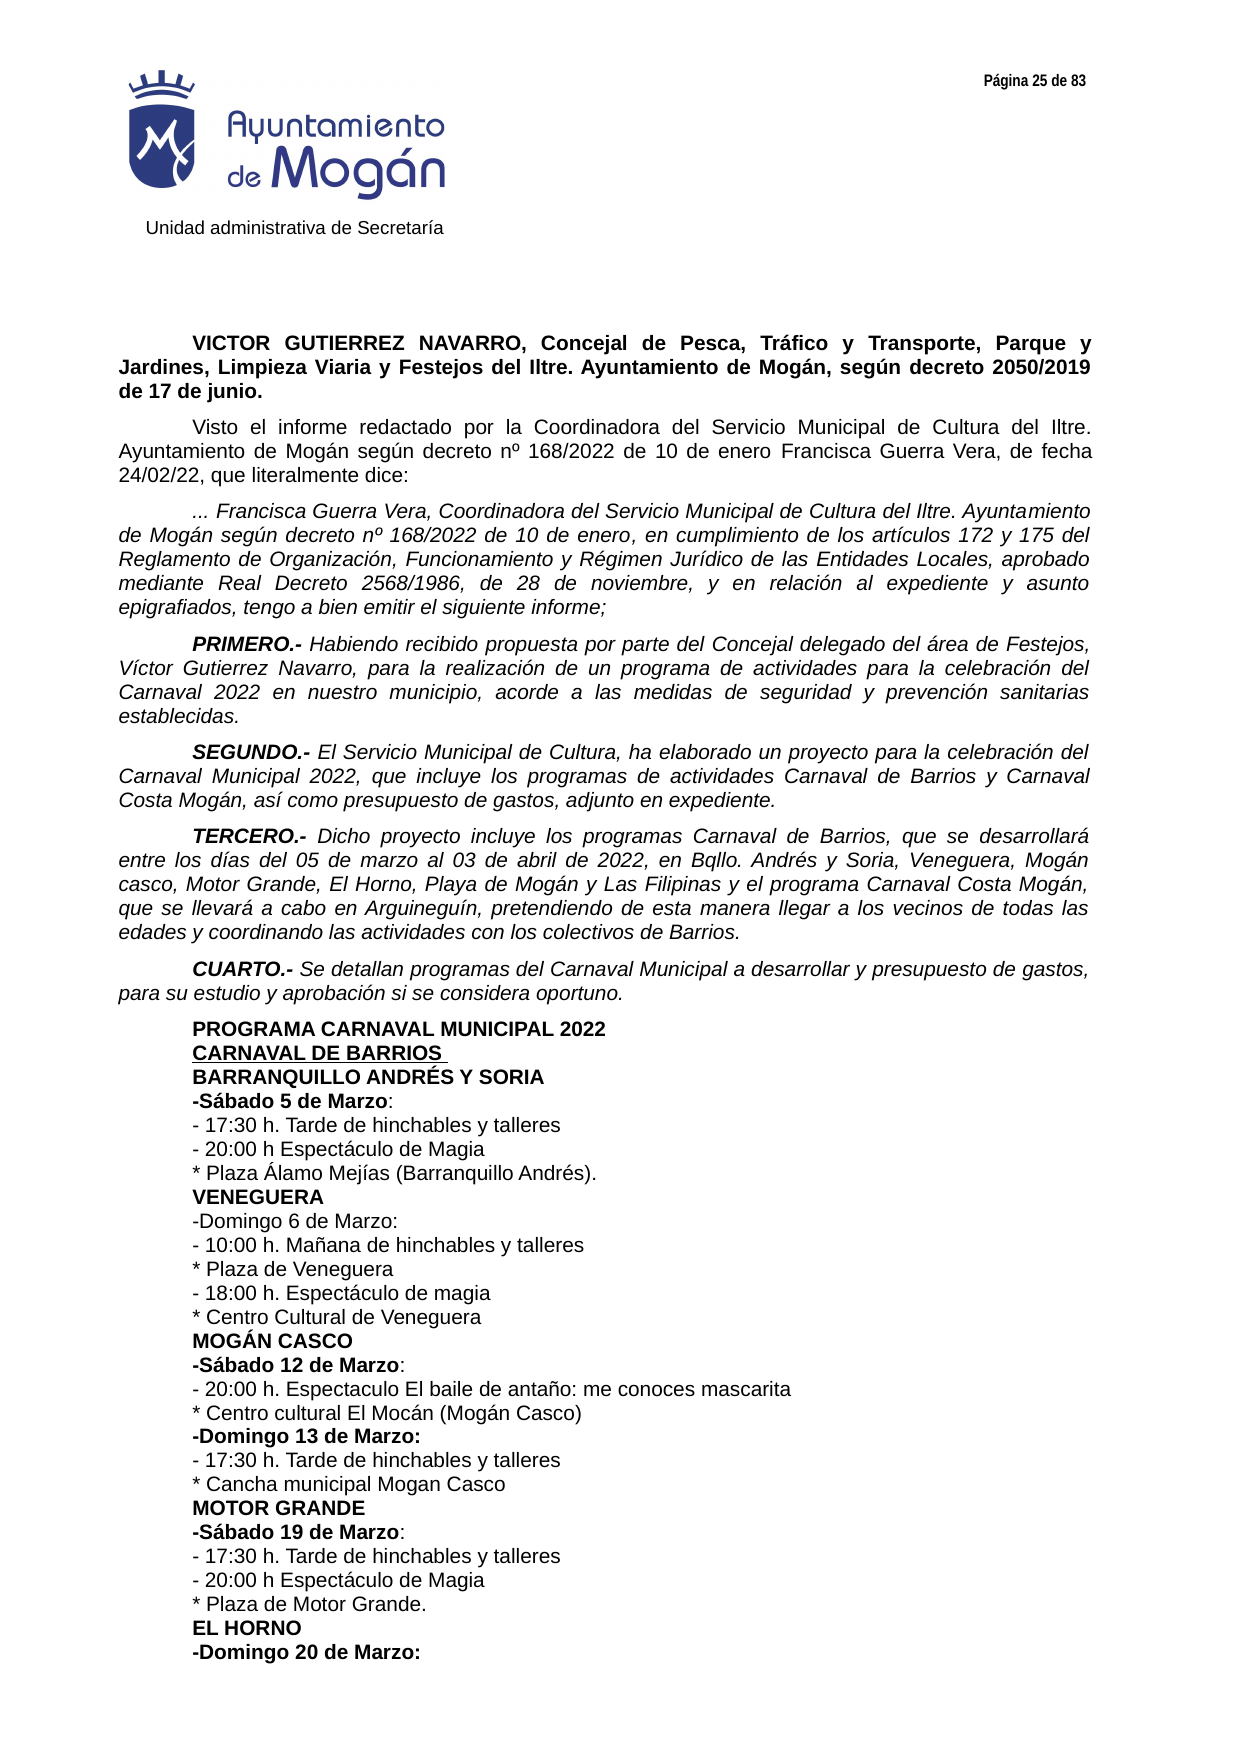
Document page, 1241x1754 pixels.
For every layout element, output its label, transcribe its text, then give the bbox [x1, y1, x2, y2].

text - 20:00 h. Espectaculo El baile de antaño: me conoces mascarita [118, 1376, 1092, 1400]
text * Cancha municipal Mogan Casco [118, 1472, 1092, 1496]
text - 18:00 h. Espectáculo de magia [118, 1281, 1092, 1304]
text CARNAVAL DE BARRIOS [118, 1041, 1092, 1065]
text -Domingo 13 de Marzo: [118, 1424, 1092, 1448]
text ... Francisca Guerra Vera, Coordinadora del Servicio Municipal de Cultura del Iltre. Ayuntamiento de Mogán según decreto nº 168/2022 de 10 de enero, en cumplimiento de los artículos 172 y 175 del Reglamento de Organización, Funcionamiento y Régimen Jurídico de las Entidades Locales, aprobado mediante Real Decreto 2568/1986, de 28 de noviembre, y en relación al expediente y asunto epigrafiados, tengo a bien emitir el siguiente informe; [118, 499, 1092, 619]
text * Centro Cultural de Veneguera [118, 1304, 1092, 1328]
text EL HORNO [118, 1616, 1092, 1640]
text -Domingo 20 de Marzo: [118, 1640, 1092, 1664]
text -Sábado 19 de Marzo: [118, 1520, 1092, 1544]
text MOTOR GRANDE [118, 1496, 1092, 1520]
text - 20:00 h Espectáculo de Magia [118, 1568, 1092, 1592]
text - 17:30 h. Tarde de hinchables y talleres [118, 1113, 1092, 1137]
text -Domingo 6 de Marzo: [118, 1209, 1092, 1233]
text -Sábado 5 de Marzo: [118, 1089, 1092, 1113]
text * Plaza de Motor Grande. [118, 1592, 1092, 1616]
text VENEGUERA [118, 1185, 1092, 1209]
text * Plaza Álamo Mejías (Barranquillo Andrés). [118, 1161, 1092, 1185]
picture [128, 70, 445, 206]
text PROGRAMA CARNAVAL MUNICIPAL 2022 [118, 1017, 1092, 1041]
text * Centro cultural El Mocán (Mogán Casco) [118, 1400, 1092, 1424]
text - 20:00 h Espectáculo de Magia [118, 1137, 1092, 1161]
text MOGÁN CASCO [118, 1328, 1092, 1352]
text SEGUNDO.- El Servicio Municipal de Cultura, ha elaborado un proyecto para la celebración del Carnaval Municipal 2022, que incluye los programas de actividades Carnaval de Barrios y Carnaval Costa Mogán, así como presupuesto de gastos, adjunto en expediente. [118, 740, 1092, 812]
text - 17:30 h. Tarde de hinchables y talleres [118, 1544, 1092, 1568]
text Visto el informe redactado por la Coordinadora del Servicio Municipal de Cultura del Iltre. Ayuntamiento de Mogán según decreto nº 168/2022 de 10 de enero Francisca Guerra Vera, de fecha 24/02/22, que literalmente dice: [118, 415, 1092, 487]
text - 10:00 h. Mañana de hinchables y talleres [118, 1233, 1092, 1257]
text VICTOR GUTIERREZ NAVARRO, Concejal de Pesca, Tráfico y Transporte, Parque y Jardines, Limpieza Viaria y Festejos del Iltre. Ayuntamiento de Mogán, según decreto 2050/2019 de 17 de junio. [118, 331, 1092, 402]
text * Plaza de Veneguera [118, 1257, 1092, 1281]
text PRIMERO.- Habiendo recibido propuesta por parte del Concejal delegado del área de Festejos, Víctor Gutierrez Navarro, para la realización de un programa de actividades para la celebración del Carnaval 2022 en nuestro municipio, acorde a las medidas de seguridad y prevención sanitarias establecidas. [118, 632, 1092, 727]
text - 17:30 h. Tarde de hinchables y talleres [118, 1448, 1092, 1472]
text BARRANQUILLO ANDRÉS Y SORIA [118, 1065, 1092, 1089]
text -Sábado 12 de Marzo: [118, 1352, 1092, 1376]
text CUARTO.- Se detallan programas del Carnaval Municipal a desarrollar y presupuesto de gastos, para su estudio y aprobación si se considera oportuno. [118, 957, 1092, 1004]
text TERCERO.- Dicho proyecto incluye los programas Carnaval de Barrios, que se desarrollará entre los días del 05 de marzo al 03 de abril de 2022, en Bqllo. Andrés y Soria, Veneguera, Mogán casco, Motor Grande, El Horno, Playa de Mogán y Las Filipinas y el programa Carnaval Costa Mogán, que se llevará a cabo en Arguineguín, pretendiendo de esta manera llegar a los vecinos de todas las edades y coordinando las actividades con los colectivos de Barrios. [118, 824, 1092, 944]
